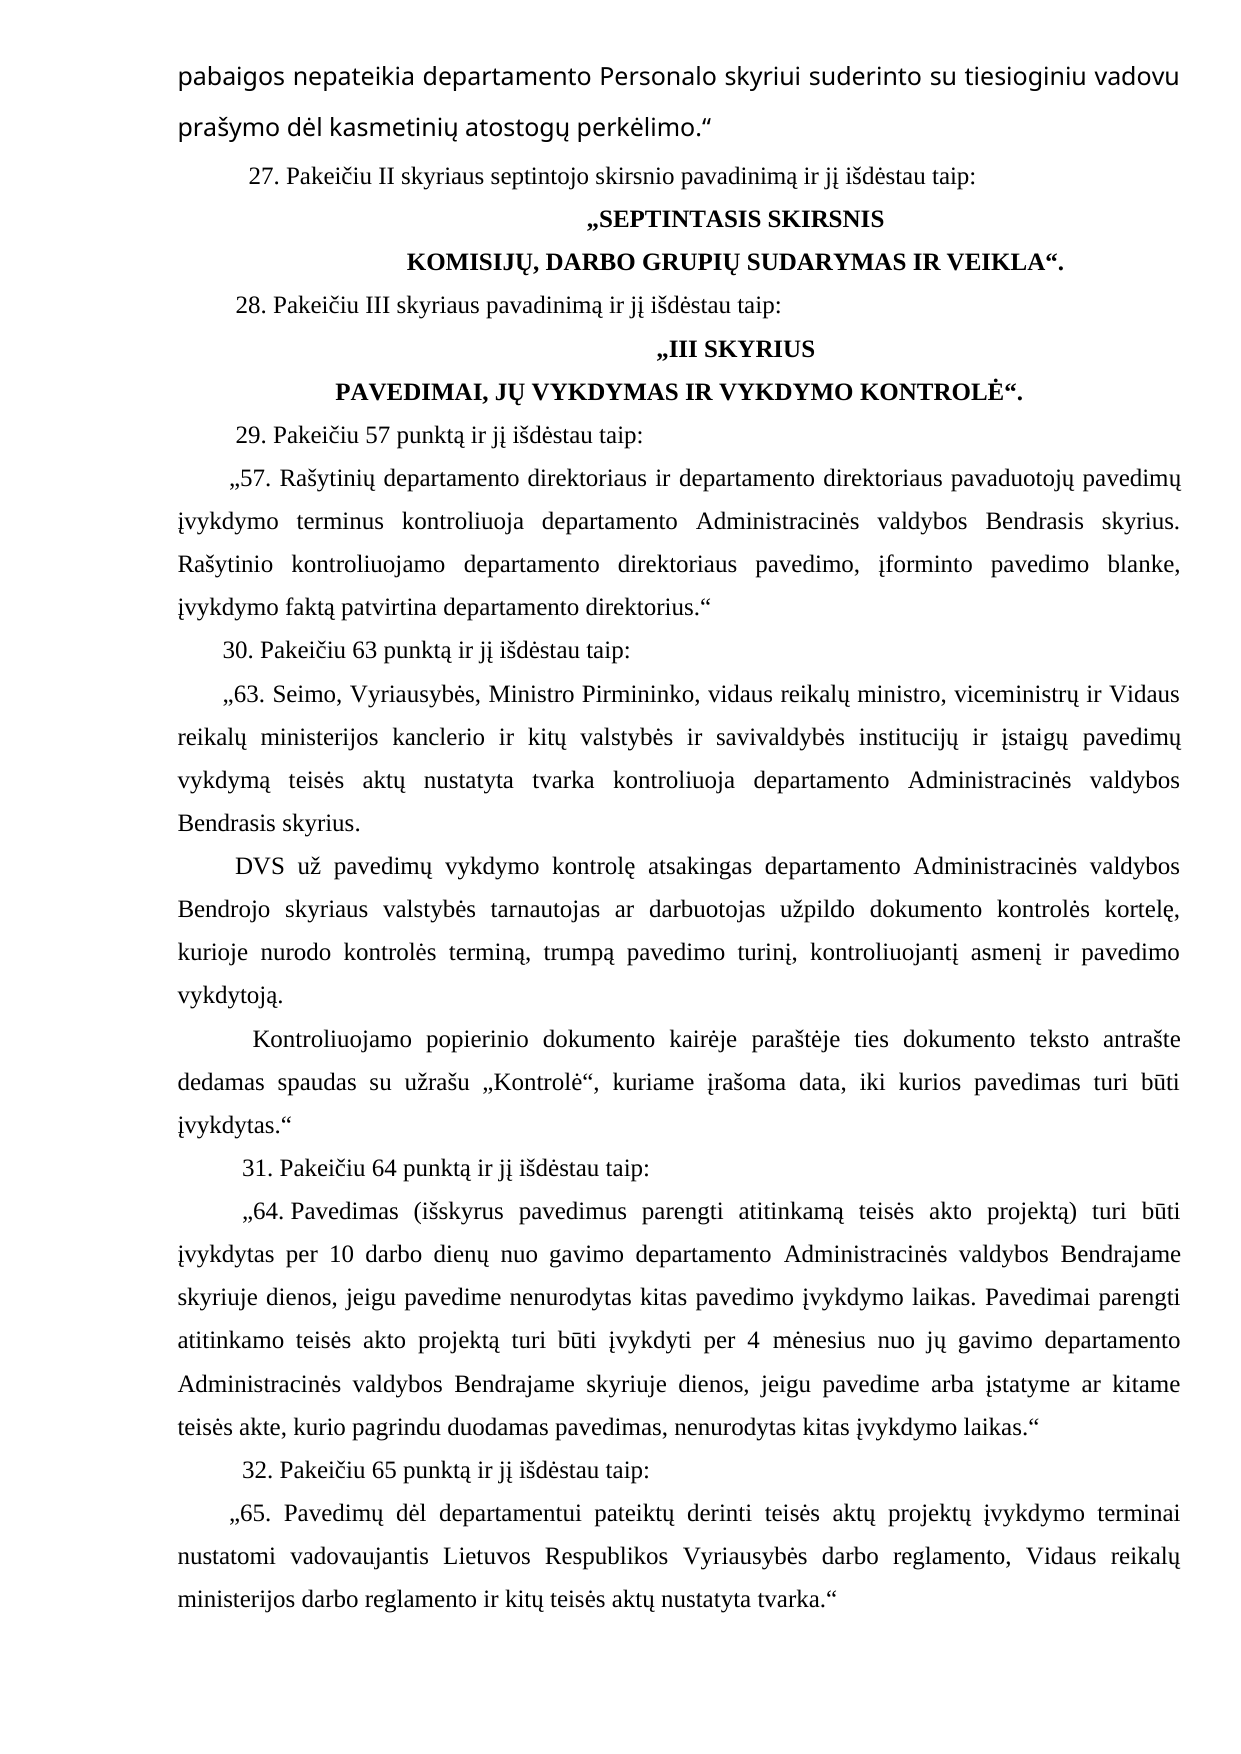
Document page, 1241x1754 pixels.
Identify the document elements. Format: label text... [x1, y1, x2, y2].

text 28. Pakeičiu III skyriaus pavadinimą ir jį išdėstau taip: [177, 291, 1181, 319]
text „III SKYRIUS [290, 334, 1181, 362]
text pabaigos nepateikia departamento Personalo skyriui suderinto su tiesioginiu vadovu prašymo dėl kasmetinių atostogų perkėlimo.“ [177, 59, 1181, 144]
text „64. Pavedimas (išskyrus pavedimus parengti atitinkamą teisės akto projektą) turi būti įvykdytas per 10 darbo dienų nuo gavimo departamento Administracinės valdybos Bendrajame skyriuje dienos, jeigu pavedime nenurodytas kitas pavedimo įvykdymo laikas. Pavedimai parengti atitinkamo teisės akto projektą turi būti įvykdyti per 4 mėnesius nuo jų gavimo departamento Administracinės valdybos Bendrajame skyriuje dienos, jeigu pavedime arba įstatyme ar kitame teisės akte, kurio pagrindu duodamas pavedimas, nenurodytas kitas įvykdymo laikas.“ [177, 1196, 1181, 1441]
text 29. Pakeičiu 57 punktą ir jį išdėstau taip: [177, 420, 1181, 449]
text 32. Pakeičiu 65 punktą ir jį išdėstau taip: [177, 1455, 1181, 1484]
text 31. Pakeičiu 64 punktą ir jį išdėstau taip: [177, 1153, 1181, 1182]
text 27. Pakeičiu II skyriaus septintojo skirsnio pavadinimą ir jį išdėstau taip: [177, 161, 1181, 190]
text „65. Pavedimų dėl departamentui pateiktų derinti teisės aktų projektų įvykdymo terminai nustatomi vadovaujantis Lietuvos Respublikos Vyriausybės darbo reglamento, Vidaus reikalų ministerijos darbo reglamento ir kitų teisės aktų nustatyta tvarka.“ [177, 1498, 1181, 1613]
text PAVEDIMAI, JŲ VYKDYMAS IR VYKDYMO KONTROLĖ“. [177, 377, 1181, 406]
text „63. Seimo, Vyriausybės, Ministro Pirmininko, vidaus reikalų ministro, viceministrų ir Vidaus reikalų ministerijos kanclerio ir kitų valstybės ir savivaldybės institucijų ir įstaigų pavedimų vykdymą teisės aktų nustatyta tvarka kontroliuoja departamento Administracinės valdybos Bendrasis skyrius. [177, 679, 1181, 837]
text DVS už pavedimų vykdymo kontrolę atsakingas departamento Administracinės valdybos Bendrojo skyriaus valstybės tarnautojas ar darbuotojas užpildo dokumento kontrolės kortelę, kurioje nurodo kontrolės terminą, trumpą pavedimo turinį, kontroliuojantį asmenį ir pavedimo vykdytoją. [177, 851, 1181, 1009]
text „SEPTINTASIS SKIRSNIS [290, 204, 1181, 233]
text 30. Pakeičiu 63 punktą ir jį išdėstau taip: [177, 636, 1181, 664]
text KOMISIJŲ, DARBO GRUPIŲ SUDARYMAS IR VEIKLA“. [290, 247, 1181, 276]
text „57. Rašytinių departamento direktoriaus ir departamento direktoriaus pavaduotojų pavedimų įvykdymo terminus kontroliuoja departamento Administracinės valdybos Bendrasis skyrius. Rašytinio kontroliuojamo departamento direktoriaus pavedimo, įforminto pavedimo blanke, įvykdymo faktą patvirtina departamento direktorius.“ [177, 463, 1181, 621]
text Kontroliuojamo popierinio dokumento kairėje paraštėje ties dokumento teksto antrašte dedamas spaudas su užrašu „Kontrolė“, kuriame įrašoma data, iki kurios pavedimas turi būti įvykdytas.“ [177, 1024, 1181, 1139]
